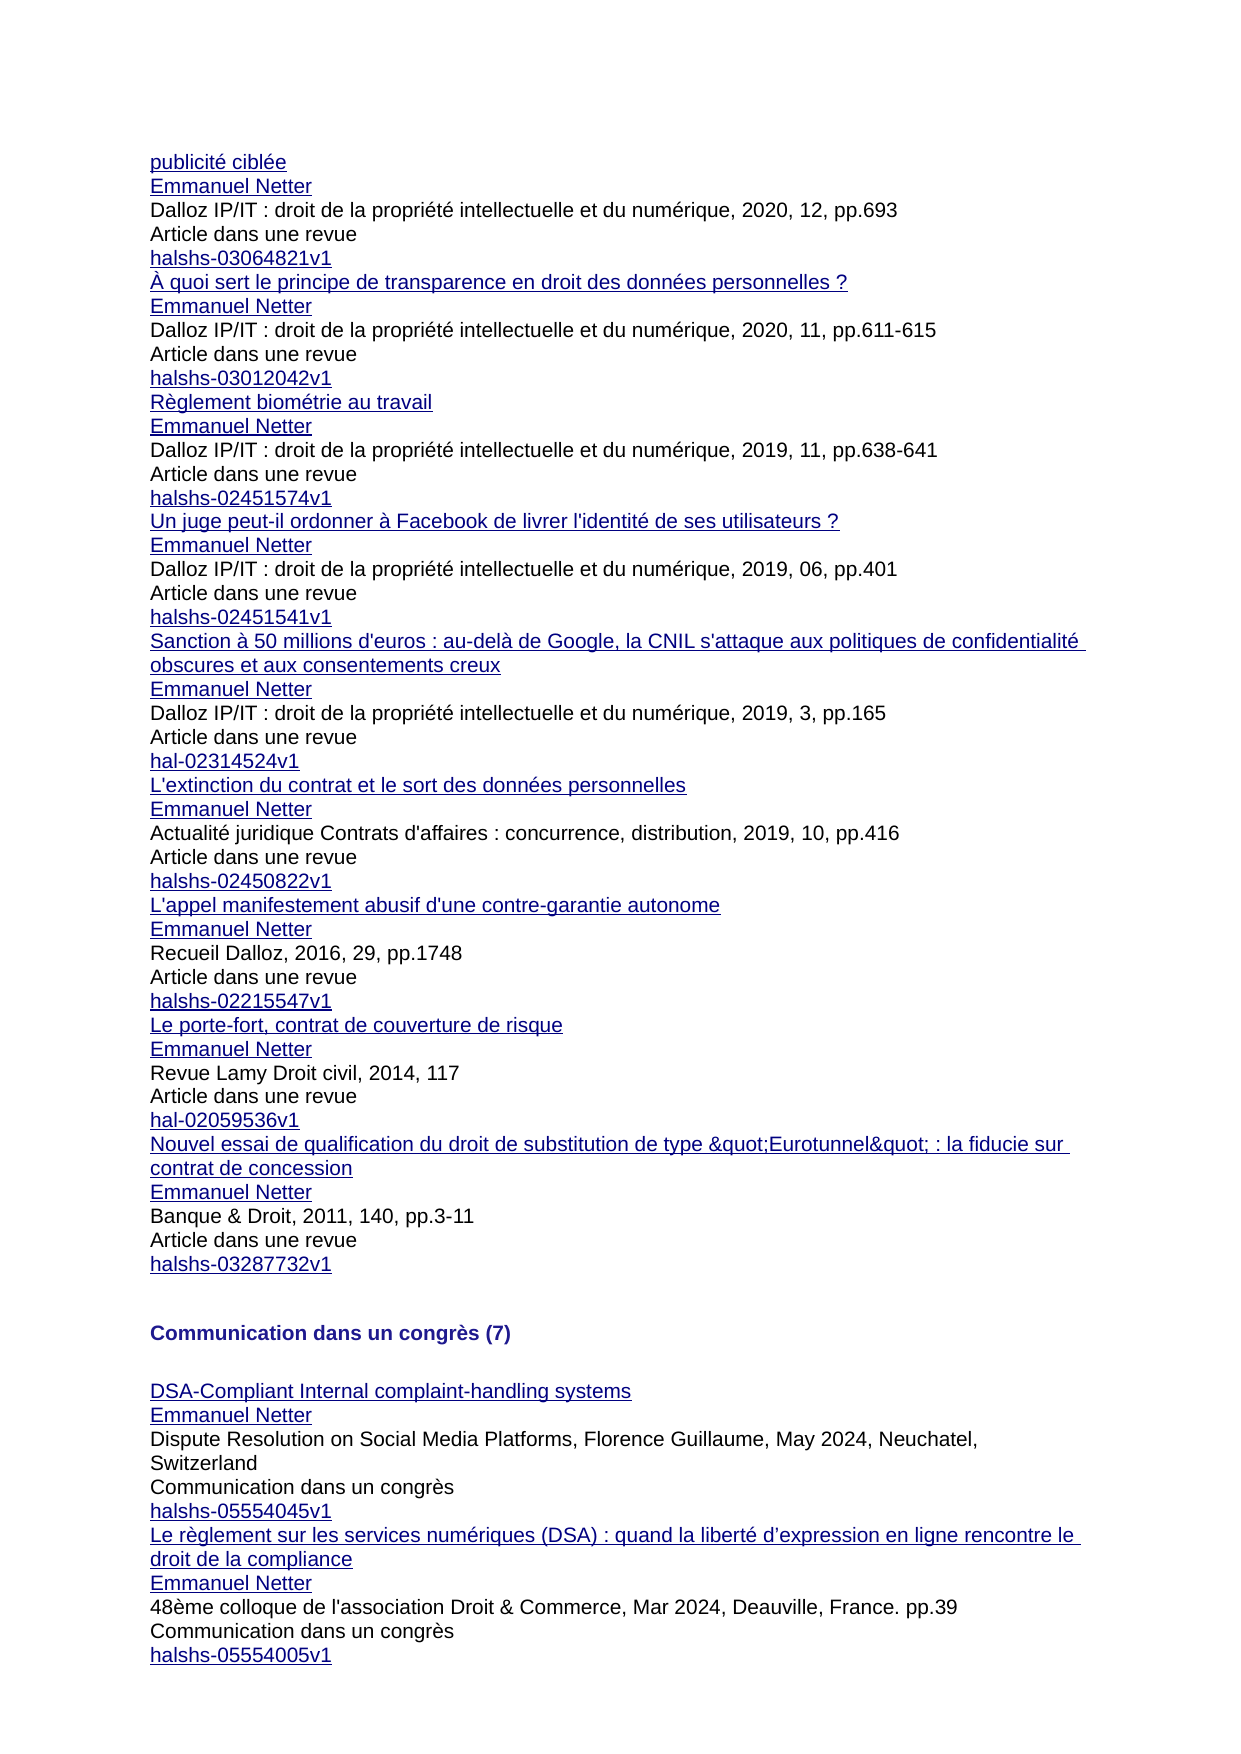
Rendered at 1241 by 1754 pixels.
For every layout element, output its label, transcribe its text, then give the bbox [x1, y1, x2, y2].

table_cell publicité ciblée Emmanuel Netter Dalloz IP/IT : droit de la propriété intellectuelle et du numérique, 2020, 12, pp.693 Article dans une revue halshs-03064821v1 [150, 150, 1090, 270]
table_cell Le porte-fort, contrat de couverture de risque Emmanuel Netter Revue Lamy Droit civil, 2014, 117 Article dans une revue hal-02059536v1 [150, 1013, 1090, 1132]
table_cell Règlement biométrie au travail Emmanuel Netter Dalloz IP/IT : droit de la propriété intellectuelle et du numérique, 2019, 11, pp.638-641 Article dans une revue halshs-02451574v1 [150, 390, 1090, 509]
subtitle Communication dans un congrès (7) [150, 1321, 1090, 1345]
table_cell Sanction à 50 millions d'euros : au-delà de Google, la CNIL s'attaque aux politiques de confidentialité obscures et aux consentements creux Emmanuel Netter Dalloz IP/IT : droit de la propriété intellectuelle et du numérique, 2019, 3, pp.165 Article dans une revue hal-02314524v1 [150, 629, 1090, 773]
table_cell Un juge peut-il ordonner à Facebook de livrer l'identité de ses utilisateurs ? Emmanuel Netter Dalloz IP/IT : droit de la propriété intellectuelle et du numérique, 2019, 06, pp.401 Article dans une revue halshs-02451541v1 [150, 509, 1090, 629]
table_cell L'appel manifestement abusif d'une contre-garantie autonome Emmanuel Netter Recueil Dalloz, 2016, 29, pp.1748 Article dans une revue halshs-02215547v1 [150, 893, 1090, 1012]
table_cell L'extinction du contrat et le sort des données personnelles Emmanuel Netter Actualité juridique Contrats d'affaires : concurrence, distribution, 2019, 10, pp.416 Article dans une revue halshs-02450822v1 [150, 773, 1090, 893]
table_cell Nouvel essai de qualification du droit de substitution de type &quot;Eurotunnel&quot; : la fiducie sur contrat de concession Emmanuel Netter Banque & Droit, 2011, 140, pp.3-11 Article dans une revue halshs-03287732v1 [150, 1132, 1090, 1276]
table_cell Le règlement sur les services numériques (DSA) : quand la liberté d’expression en ligne rencontre le droit de la compliance Emmanuel Netter 48ème colloque de l'association Droit & Commerce, Mar 2024, Deauville, France. pp.39 Communication dans un congrès halshs-05554005v1 [150, 1523, 1090, 1667]
table_header DSA-Compliant Internal complaint-handling systems Emmanuel Netter Dispute Resolution on Social Media Platforms, Florence Guillaume, May 2024, Neuchatel, Switzerland Communication dans un congrès halshs-05554045v1 [150, 1379, 1090, 1523]
table_cell À quoi sert le principe de transparence en droit des données personnelles ? Emmanuel Netter Dalloz IP/IT : droit de la propriété intellectuelle et du numérique, 2020, 11, pp.611-615 Article dans une revue halshs-03012042v1 [150, 270, 1090, 389]
